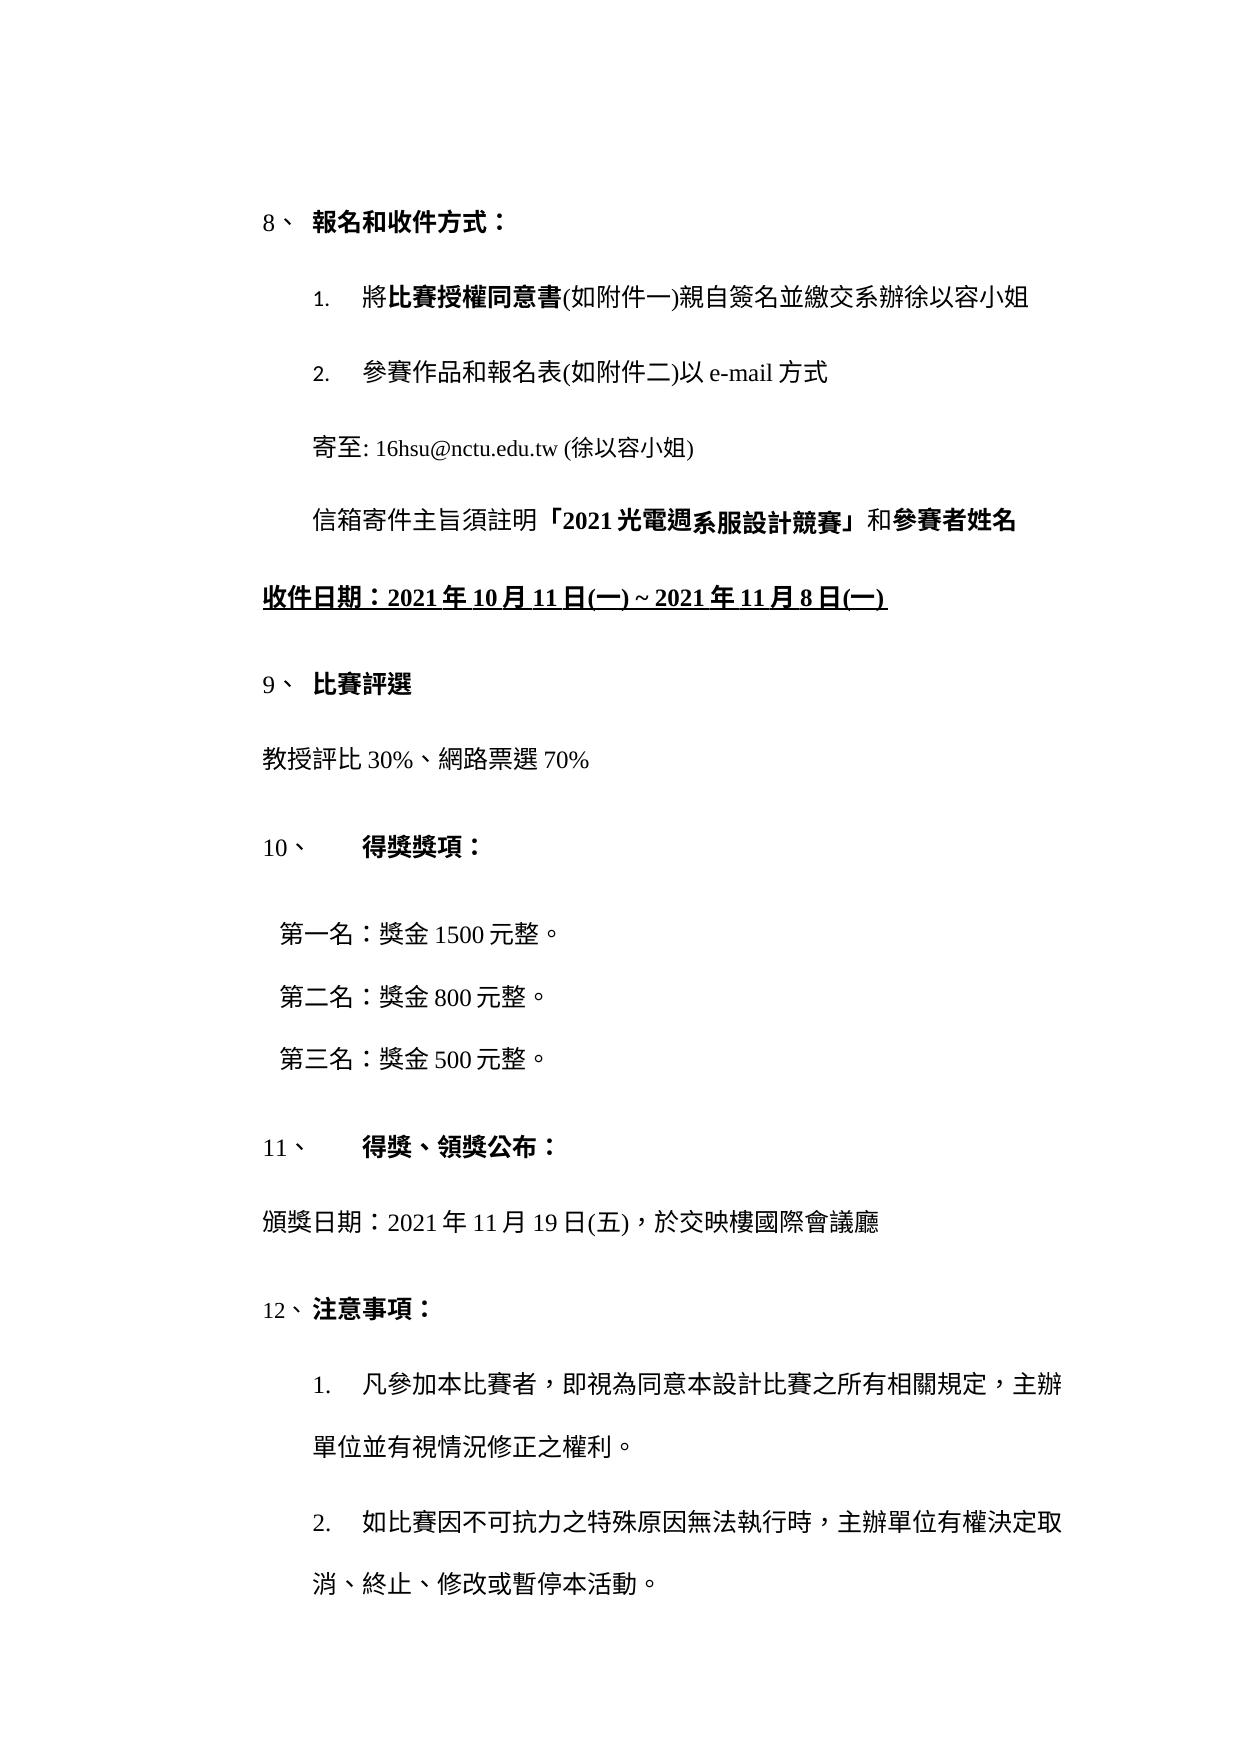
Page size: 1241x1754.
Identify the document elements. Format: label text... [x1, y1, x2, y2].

text 寄至: 16hsu@nctu.edu.tw (徐以容小姐) [312, 404, 1143, 466]
list 得獎獎項： [262, 804, 1080, 866]
list 注意事項： [262, 1266, 1080, 1329]
text 第二名：獎金800元整。 [279, 954, 1080, 1016]
list 比賽評選 [262, 641, 1080, 704]
text 收件日期：2021年10月11日(一) ~ 2021年11月8日(一) [262, 554, 1080, 616]
list 凡參加本比賽者，即視為同意本設計比賽之所有相關規定，主辦單位並有視情況修正之權利。 [312, 1341, 1080, 1466]
text 信箱寄件主旨須註明「2021光電週系服設計競賽」和參賽者姓名 [312, 479, 1143, 541]
text 第一名：獎金1500元整。 [279, 891, 1080, 954]
list 如比賽因不可抗力之特殊原因無法執行時，主辦單位有權決定取消、終止、修改或暫停本活動。 [312, 1479, 1080, 1604]
list 得獎、領獎公布： [262, 1104, 1080, 1166]
list 參賽作品和報名表(如附件二)以e-mail方式 [312, 329, 1143, 391]
text 頒獎日期：2021年11月19日(五)，於交映樓國際會議廳 [262, 1179, 1080, 1241]
list 將比賽授權同意書(如附件一)親自簽名並繳交系辦徐以容小姐 [312, 254, 1080, 316]
text 第三名：獎金500元整。 [279, 1016, 1080, 1079]
list 報名和收件方式： [262, 179, 1080, 241]
text 教授評比30%、網路票選70% [262, 716, 1080, 779]
